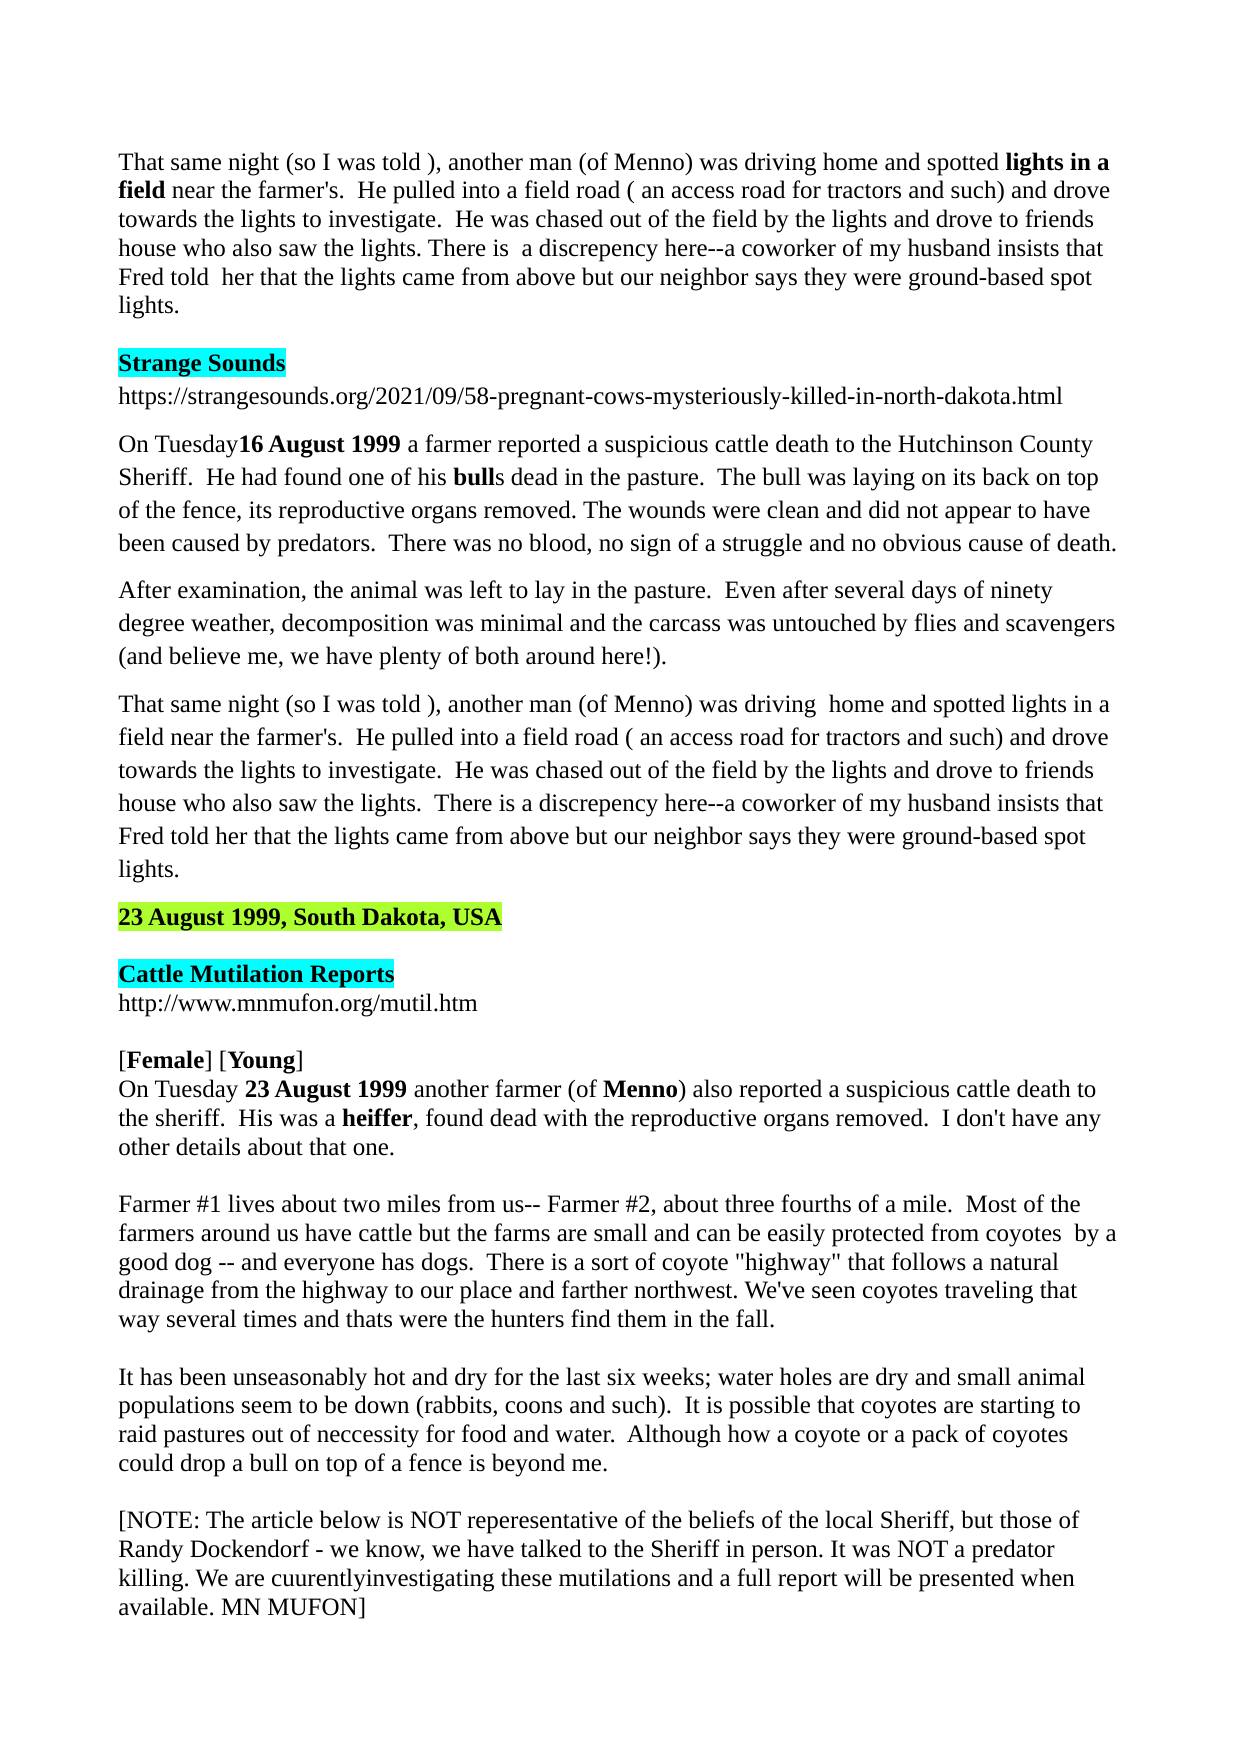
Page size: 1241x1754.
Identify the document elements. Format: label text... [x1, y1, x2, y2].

text http://www.mnmufon.org/mutil.htm [118, 988, 1122, 1017]
text It has been unseasonably hot and dry for the last six weeks; water holes are dry and small animal populations seem to be down (rabbits, coons and such). It is possible that coyotes are starting to raid pastures out of neccessity for food and water. Although how a coyote or a pack of coyotes could drop a bull on top of a fence is beyond me. [118, 1362, 1122, 1477]
text On Tuesday16 August 1999 a farmer reported a suspicious cattle death to the Hutchinson County Sheriff. He had found one of his bulls dead in the pasture. The bull was laying on its back on top of the fence, its reproductive organs removed. The wounds were clean and did not appear to have been caused by predators. There was no blood, no sign of a struggle and no obvious cause of death. [118, 429, 1122, 557]
text That same night (so I was told ), another man (of Menno) was driving home and spotted lights in a field near the farmer's. He pulled into a field road ( an access road for tractors and such) and drove towards the lights to investigate. He was chased out of the field by the lights and drove to friends house who also saw the lights. There is a discrepency here--a coworker of my husband insists that Fred told her that the lights came from above but our neighbor says they were ground-based spot lights. [118, 689, 1122, 883]
text That same night (so I was told ), another man (of Menno) was driving home and spotted lights in a field near the farmer's. He pulled into a field road ( an access road for tractors and such) and drove towards the lights to investigate. He was chased out of the field by the lights and drove to friends house who also saw the lights. There is a discrepency here--a coworker of my husband insists that Fred told her that the lights came from above but our neighbor says they were ground-based spot lights. [118, 147, 1122, 319]
text After examination, the animal was left to lay in the pasture. Even after several days of ninety degree weather, decomposition was minimal and the carcass was untouched by flies and scavengers (and believe me, we have plenty of both around here!). [118, 575, 1122, 670]
text Cattle Mutilation Reports [118, 959, 1122, 988]
text available. MN MUFON] [118, 1592, 1122, 1621]
text [NOTE: The article below is NOT reperesentative of the beliefs of the local Sheriff, but those of Randy Dockendorf - we know, we have talked to the Sheriff in person. It was NOT a predator killing. We are cuurentlyinvestigating these mutilations and a full report will be presented when [118, 1506, 1122, 1592]
text [Female] [Young] [118, 1046, 1122, 1074]
text 23 August 1999, South Dakota, USA [118, 902, 1122, 931]
text Farmer #1 lives about two miles from us-- Farmer #2, about three fourths of a mile. Most of the farmers around us have cattle but the farms are small and can be easily protected from coyotes by a good dog -- and everyone has dogs. There is a sort of coyote "highway" that follows a natural drainage from the highway to our place and farther northwest. We've seen coyotes traveling that way several times and thats were the hunters find them in the fall. [118, 1189, 1122, 1333]
text Strange Sounds https://strangesounds.org/2021/09/58-pregnant-cows-mysteriously-killed-in-north-dakota.html [118, 348, 1122, 410]
text On Tuesday 23 August 1999 another farmer (of Menno) also reported a suspicious cattle death to the sheriff. His was a heiffer, found dead with the reproductive organs removed. I don't have any other details about that one. [118, 1074, 1122, 1161]
